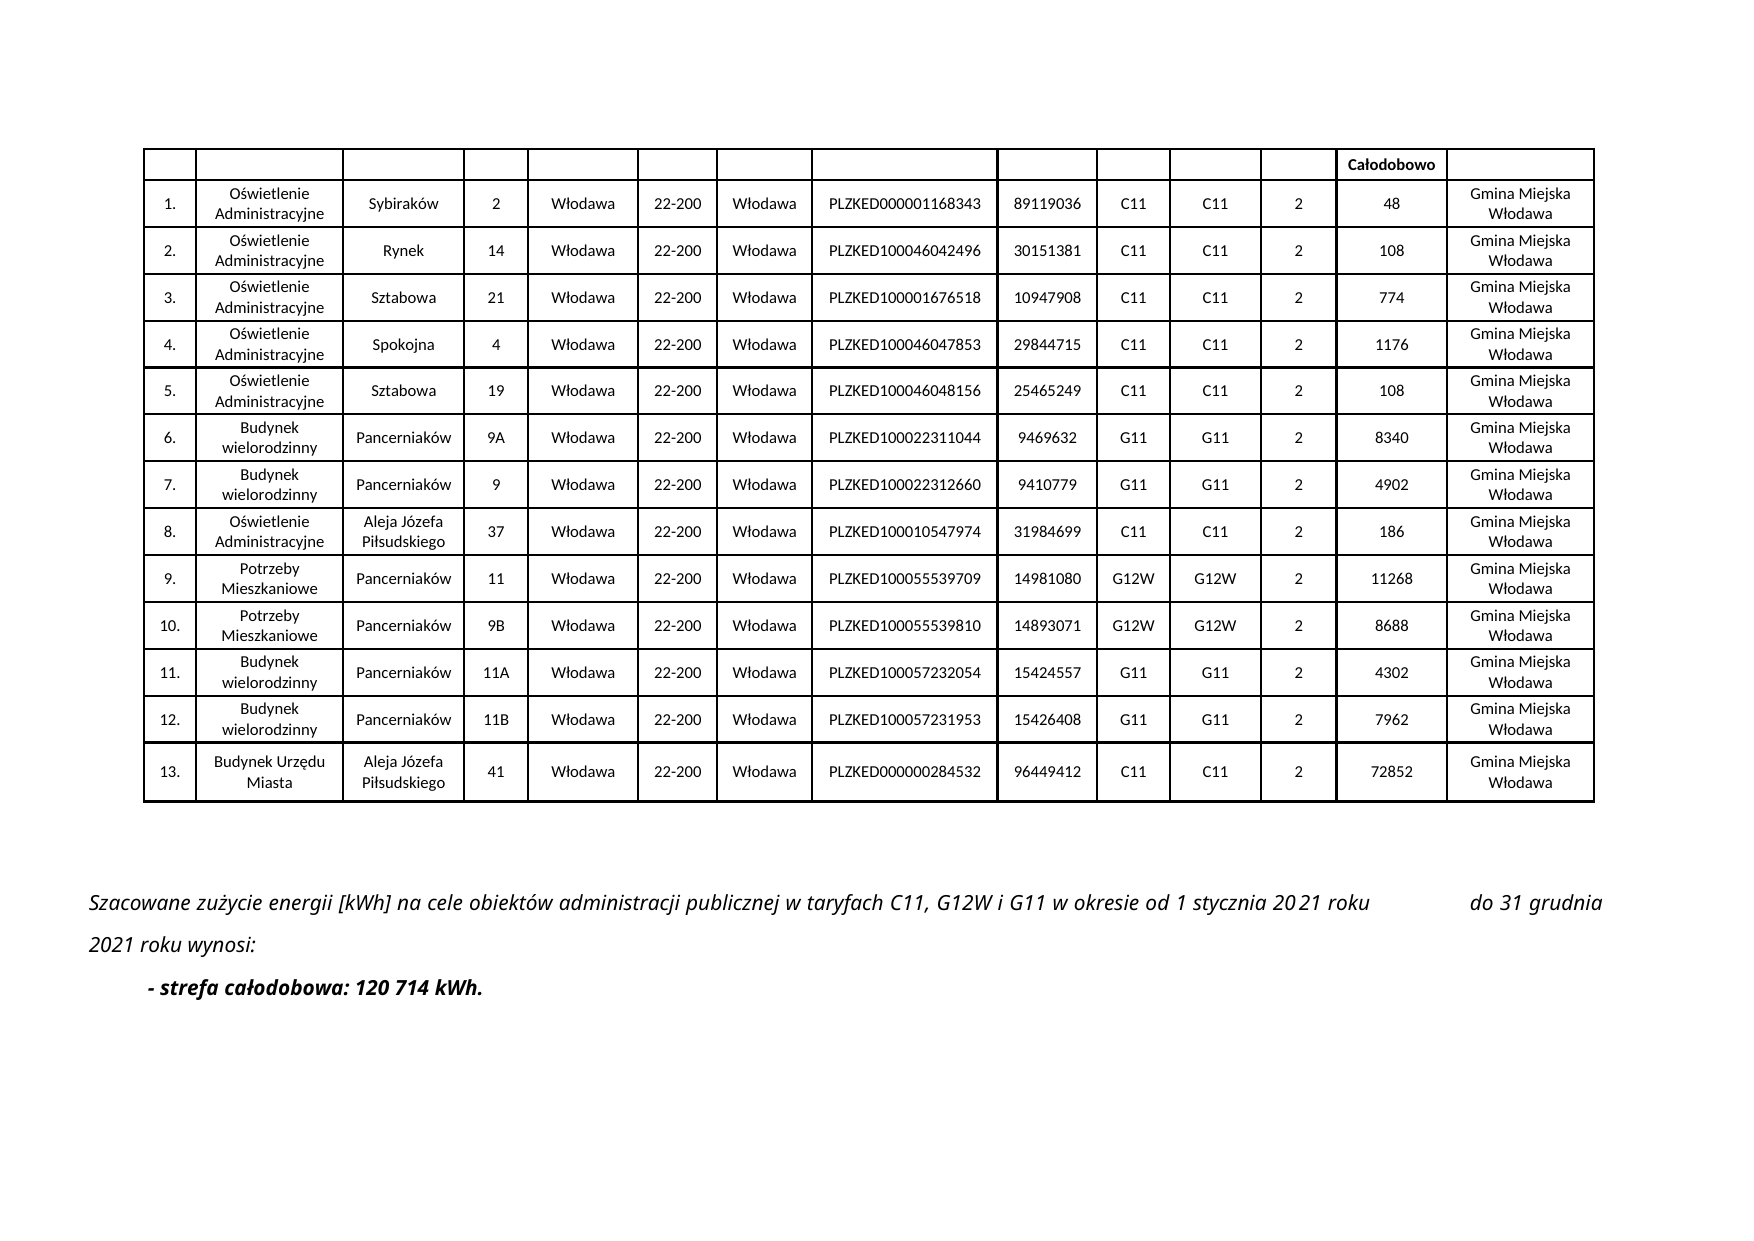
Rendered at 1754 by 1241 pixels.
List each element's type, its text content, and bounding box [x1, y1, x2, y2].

table_cell G11 [1171, 697, 1260, 741]
table_cell PLZKED100055539709 [813, 556, 996, 601]
table_cell Gmina Miejska Włodawa [1448, 415, 1593, 460]
table_cell Włodawa [718, 181, 811, 226]
table_cell 1176 [1338, 322, 1446, 366]
table_cell Włodawa [718, 415, 811, 460]
table_cell 2 [1262, 462, 1335, 507]
table_cell Włodawa [529, 228, 637, 273]
table_cell 89119036 [999, 181, 1096, 226]
table_cell Potrzeby Mieszkaniowe [197, 556, 342, 601]
table_cell 22-200 [639, 744, 716, 800]
table_header [344, 150, 463, 179]
table_cell Oświetlenie Administracyjne [197, 509, 342, 554]
table_cell 41 [465, 744, 527, 800]
table_cell 13. [145, 744, 195, 800]
table_cell 22-200 [639, 275, 716, 319]
table_cell 2 [1262, 603, 1335, 648]
table_cell G11 [1171, 415, 1260, 460]
table_cell Pancerniaków [344, 697, 463, 741]
table_cell 21 [465, 275, 527, 319]
table_cell 186 [1338, 509, 1446, 554]
table_cell G12W [1171, 603, 1260, 648]
table_header [718, 150, 811, 179]
table_cell Gmina Miejska Włodawa [1448, 275, 1593, 319]
table_cell Włodawa [718, 509, 811, 554]
table_cell 11A [465, 650, 527, 694]
table_cell 37 [465, 509, 527, 554]
table_cell C11 [1098, 228, 1169, 273]
table_cell 10. [145, 603, 195, 648]
table_cell 2 [1262, 697, 1335, 741]
table_cell PLZKED100055539810 [813, 603, 996, 648]
table_cell 1. [145, 181, 195, 226]
table_cell 22-200 [639, 509, 716, 554]
table_cell 22-200 [639, 556, 716, 601]
table_cell C11 [1098, 509, 1169, 554]
table_cell C11 [1171, 744, 1260, 800]
table_cell Gmina Miejska Włodawa [1448, 697, 1593, 741]
table_cell 6. [145, 415, 195, 460]
table_cell 774 [1338, 275, 1446, 319]
table_cell 7962 [1338, 697, 1446, 741]
table_cell C11 [1098, 744, 1169, 800]
table_cell PLZKED100046048156 [813, 369, 996, 413]
table_cell 108 [1338, 228, 1446, 273]
table_cell C11 [1171, 369, 1260, 413]
table_cell 2 [465, 181, 527, 226]
table_cell 14981080 [999, 556, 1096, 601]
table_cell 9B [465, 603, 527, 648]
table_cell 14893071 [999, 603, 1096, 648]
table_header [529, 150, 637, 179]
table_cell G12W [1098, 603, 1169, 648]
table_cell 2 [1262, 228, 1335, 273]
table_cell Sztabowa [344, 369, 463, 413]
table_cell 31984699 [999, 509, 1096, 554]
table_cell Pancerniaków [344, 415, 463, 460]
table_cell Włodawa [718, 275, 811, 319]
table_cell 2 [1262, 415, 1335, 460]
table_cell C11 [1098, 275, 1169, 319]
table_cell 3. [145, 275, 195, 319]
table_cell 2 [1262, 181, 1335, 226]
table_cell Rynek [344, 228, 463, 273]
table_cell 5. [145, 369, 195, 413]
table_cell Budynek wielorodzinny [197, 415, 342, 460]
table_cell 11. [145, 650, 195, 694]
text Szacowane zużycie energii [kWh] na cele obiektów administracji publicznej w taryfach C11, G12W i G11 w okresie od 1 stycznia 2021 roku do 31 grudnia 2021 roku wynosi: [88, 888, 1606, 959]
table_cell 2 [1262, 369, 1335, 413]
table_header [197, 150, 342, 179]
table_cell 15426408 [999, 697, 1096, 741]
table_cell 4 [465, 322, 527, 366]
table_cell 8340 [1338, 415, 1446, 460]
table_cell Gmina Miejska Włodawa [1448, 744, 1593, 800]
table_cell Włodawa [529, 462, 637, 507]
table_cell Włodawa [529, 650, 637, 694]
table_header [1171, 150, 1260, 179]
table_cell C11 [1171, 228, 1260, 273]
table_cell 14 [465, 228, 527, 273]
table_cell 19 [465, 369, 527, 413]
table_cell 29844715 [999, 322, 1096, 366]
table_cell Oświetlenie Administracyjne [197, 322, 342, 366]
table_cell PLZKED100046042496 [813, 228, 996, 273]
table_cell G11 [1098, 415, 1169, 460]
table_cell Potrzeby Mieszkaniowe [197, 603, 342, 648]
table_cell 2 [1262, 322, 1335, 366]
table_cell PLZKED000000284532 [813, 744, 996, 800]
table_cell Budynek wielorodzinny [197, 650, 342, 694]
table_cell 22-200 [639, 181, 716, 226]
table_cell C11 [1098, 181, 1169, 226]
table_cell 11 [465, 556, 527, 601]
table_header [465, 150, 527, 179]
table_cell C11 [1171, 275, 1260, 319]
table_cell Włodawa [718, 322, 811, 366]
table_cell 96449412 [999, 744, 1096, 800]
table_cell Pancerniaków [344, 556, 463, 601]
table_cell 22-200 [639, 462, 716, 507]
table_cell 2 [1262, 556, 1335, 601]
table_cell Włodawa [529, 744, 637, 800]
table_cell G11 [1098, 650, 1169, 694]
table_header [999, 150, 1096, 179]
table_cell Gmina Miejska Włodawa [1448, 228, 1593, 273]
table_cell 22-200 [639, 415, 716, 460]
table_header [1262, 150, 1335, 179]
table_cell Oświetlenie Administracyjne [197, 275, 342, 319]
table_cell Włodawa [718, 556, 811, 601]
table_cell 2. [145, 228, 195, 273]
table_cell Gmina Miejska Włodawa [1448, 509, 1593, 554]
table_cell Włodawa [718, 369, 811, 413]
table_cell 8. [145, 509, 195, 554]
table_cell 9 [465, 462, 527, 507]
table_cell PLZKED100057232054 [813, 650, 996, 694]
table_cell G11 [1171, 462, 1260, 507]
table_cell Oświetlenie Administracyjne [197, 228, 342, 273]
table_cell G12W [1171, 556, 1260, 601]
table_cell Pancerniaków [344, 650, 463, 694]
table_cell Aleja Józefa Piłsudskiego [344, 509, 463, 554]
table_cell Włodawa [718, 697, 811, 741]
table_cell Włodawa [529, 697, 637, 741]
table_cell 9469632 [999, 415, 1096, 460]
table_cell Budynek wielorodzinny [197, 697, 342, 741]
table_cell 9. [145, 556, 195, 601]
table_cell C11 [1171, 181, 1260, 226]
table_cell 108 [1338, 369, 1446, 413]
table_cell 10947908 [999, 275, 1096, 319]
table_cell PLZKED100057231953 [813, 697, 996, 741]
table_cell Włodawa [718, 228, 811, 273]
table_cell 4. [145, 322, 195, 366]
table_cell C11 [1098, 369, 1169, 413]
table_cell 4902 [1338, 462, 1446, 507]
table_cell Włodawa [529, 509, 637, 554]
table_header [1098, 150, 1169, 179]
table_cell 22-200 [639, 697, 716, 741]
table_cell G11 [1098, 462, 1169, 507]
table_header [145, 150, 195, 179]
table_cell 2 [1262, 275, 1335, 319]
table_cell C11 [1098, 322, 1169, 366]
table_cell 11B [465, 697, 527, 741]
table_cell Włodawa [718, 744, 811, 800]
table_cell Gmina Miejska Włodawa [1448, 322, 1593, 366]
table_cell PLZKED100001676518 [813, 275, 996, 319]
table_cell Włodawa [529, 322, 637, 366]
table_cell 15424557 [999, 650, 1096, 694]
table_cell 48 [1338, 181, 1446, 226]
table_cell Gmina Miejska Włodawa [1448, 650, 1593, 694]
table_cell 72852 [1338, 744, 1446, 800]
table_cell Budynek Urzędu Miasta [197, 744, 342, 800]
text - strefa całodobowa: 120 714 kWh. [148, 973, 1606, 1001]
table_cell Włodawa [718, 462, 811, 507]
table_cell 7. [145, 462, 195, 507]
table_cell Sztabowa [344, 275, 463, 319]
table_cell 2 [1262, 509, 1335, 554]
table_cell Spokojna [344, 322, 463, 366]
table_cell 11268 [1338, 556, 1446, 601]
table_cell 9410779 [999, 462, 1096, 507]
table_cell G11 [1098, 697, 1169, 741]
table_cell 4302 [1338, 650, 1446, 694]
table_cell G12W [1098, 556, 1169, 601]
table_cell 22-200 [639, 603, 716, 648]
table_cell Włodawa [529, 556, 637, 601]
table_cell 12. [145, 697, 195, 741]
table_cell C11 [1171, 322, 1260, 366]
table_cell Gmina Miejska Włodawa [1448, 556, 1593, 601]
table_cell Gmina Miejska Włodawa [1448, 181, 1593, 226]
table_cell Pancerniaków [344, 462, 463, 507]
table_cell 8688 [1338, 603, 1446, 648]
table_cell C11 [1171, 509, 1260, 554]
table_cell 2 [1262, 744, 1335, 800]
table_cell Sybiraków [344, 181, 463, 226]
table_cell 22-200 [639, 369, 716, 413]
table_cell Pancerniaków [344, 603, 463, 648]
table_cell 22-200 [639, 650, 716, 694]
table_cell 25465249 [999, 369, 1096, 413]
table_cell 30151381 [999, 228, 1096, 273]
table_cell Włodawa [529, 275, 637, 319]
table_cell Oświetlenie Administracyjne [197, 369, 342, 413]
table_cell 2 [1262, 650, 1335, 694]
table_cell 9A [465, 415, 527, 460]
table_header [813, 150, 996, 179]
table_header [639, 150, 716, 179]
table_cell Całodobowo [1338, 150, 1446, 179]
table_cell PLZKED100010547974 [813, 509, 996, 554]
table_cell PLZKED000001168343 [813, 181, 996, 226]
table_cell Oświetlenie Administracyjne [197, 181, 342, 226]
table_cell Gmina Miejska Włodawa [1448, 462, 1593, 507]
table_cell PLZKED100022311044 [813, 415, 996, 460]
table_cell 22-200 [639, 228, 716, 273]
table_cell Włodawa [529, 603, 637, 648]
table_cell PLZKED100046047853 [813, 322, 996, 366]
table_cell Włodawa [718, 650, 811, 694]
table_cell Aleja Józefa Piłsudskiego [344, 744, 463, 800]
table_cell Włodawa [529, 415, 637, 460]
table_cell Gmina Miejska Włodawa [1448, 603, 1593, 648]
table_header [1448, 150, 1593, 179]
table_cell Włodawa [529, 369, 637, 413]
table_cell Włodawa [718, 603, 811, 648]
table_cell PLZKED100022312660 [813, 462, 996, 507]
table_cell Włodawa [529, 181, 637, 226]
table_cell G11 [1171, 650, 1260, 694]
table_cell 22-200 [639, 322, 716, 366]
table_cell Gmina Miejska Włodawa [1448, 369, 1593, 413]
table_cell Budynek wielorodzinny [197, 462, 342, 507]
